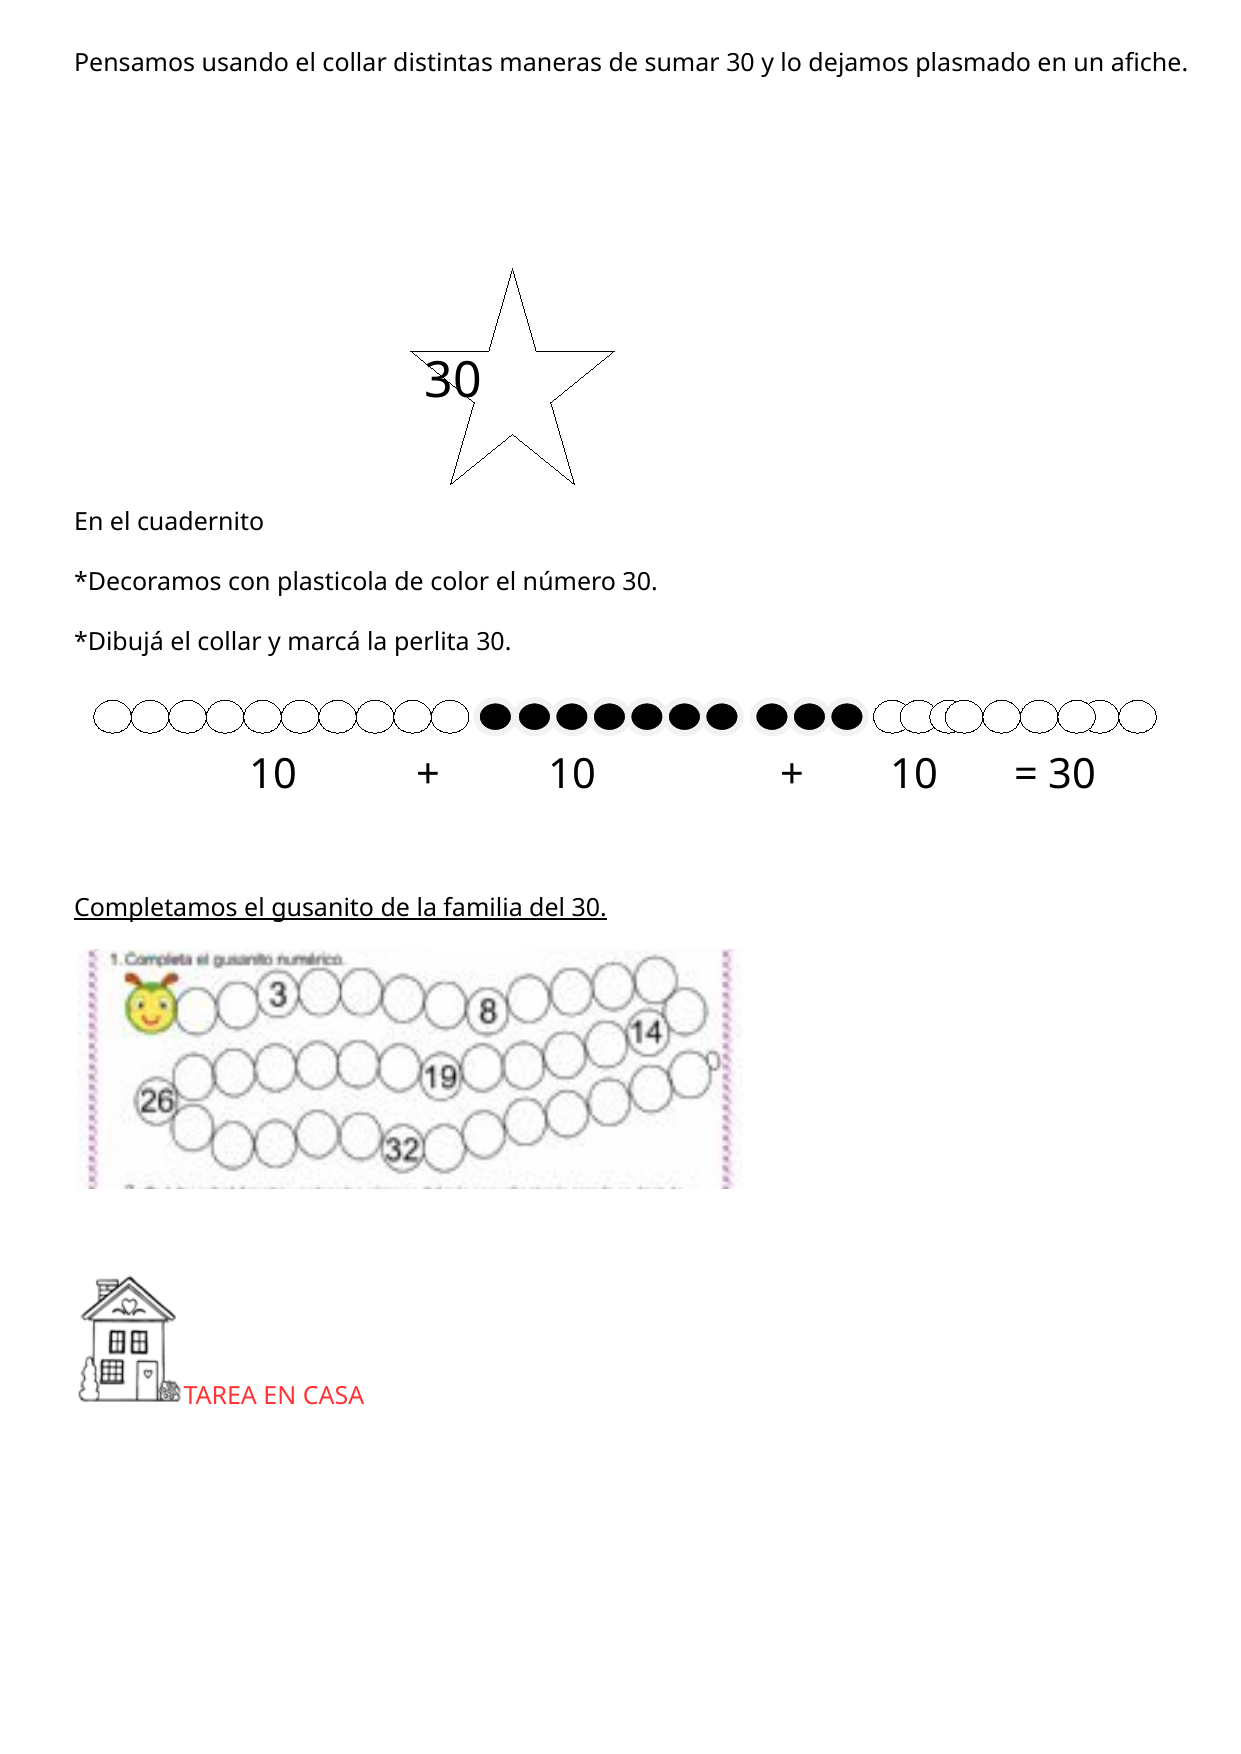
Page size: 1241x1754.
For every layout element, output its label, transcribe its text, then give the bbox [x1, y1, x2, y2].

text Completamos el gusanito de la familia del 30. [74, 889, 1211, 924]
text 30 [74, 344, 1211, 412]
text TAREA EN CASA [74, 1273, 1211, 1412]
picture [77, 1273, 184, 1405]
picture [77, 949, 743, 1189]
text *Decoramos con plasticola de color el número 30. [74, 563, 1211, 598]
text 10 + 10 + 10 = 30 [74, 743, 1211, 800]
text Pensamos usando el collar distintas maneras de sumar 30 y lo dejamos plasmado en un afiche. [74, 44, 1211, 78]
text En el cuadernito [74, 503, 1211, 538]
text *Dibujá el collar y marcá la perlita 30. [74, 623, 1211, 658]
